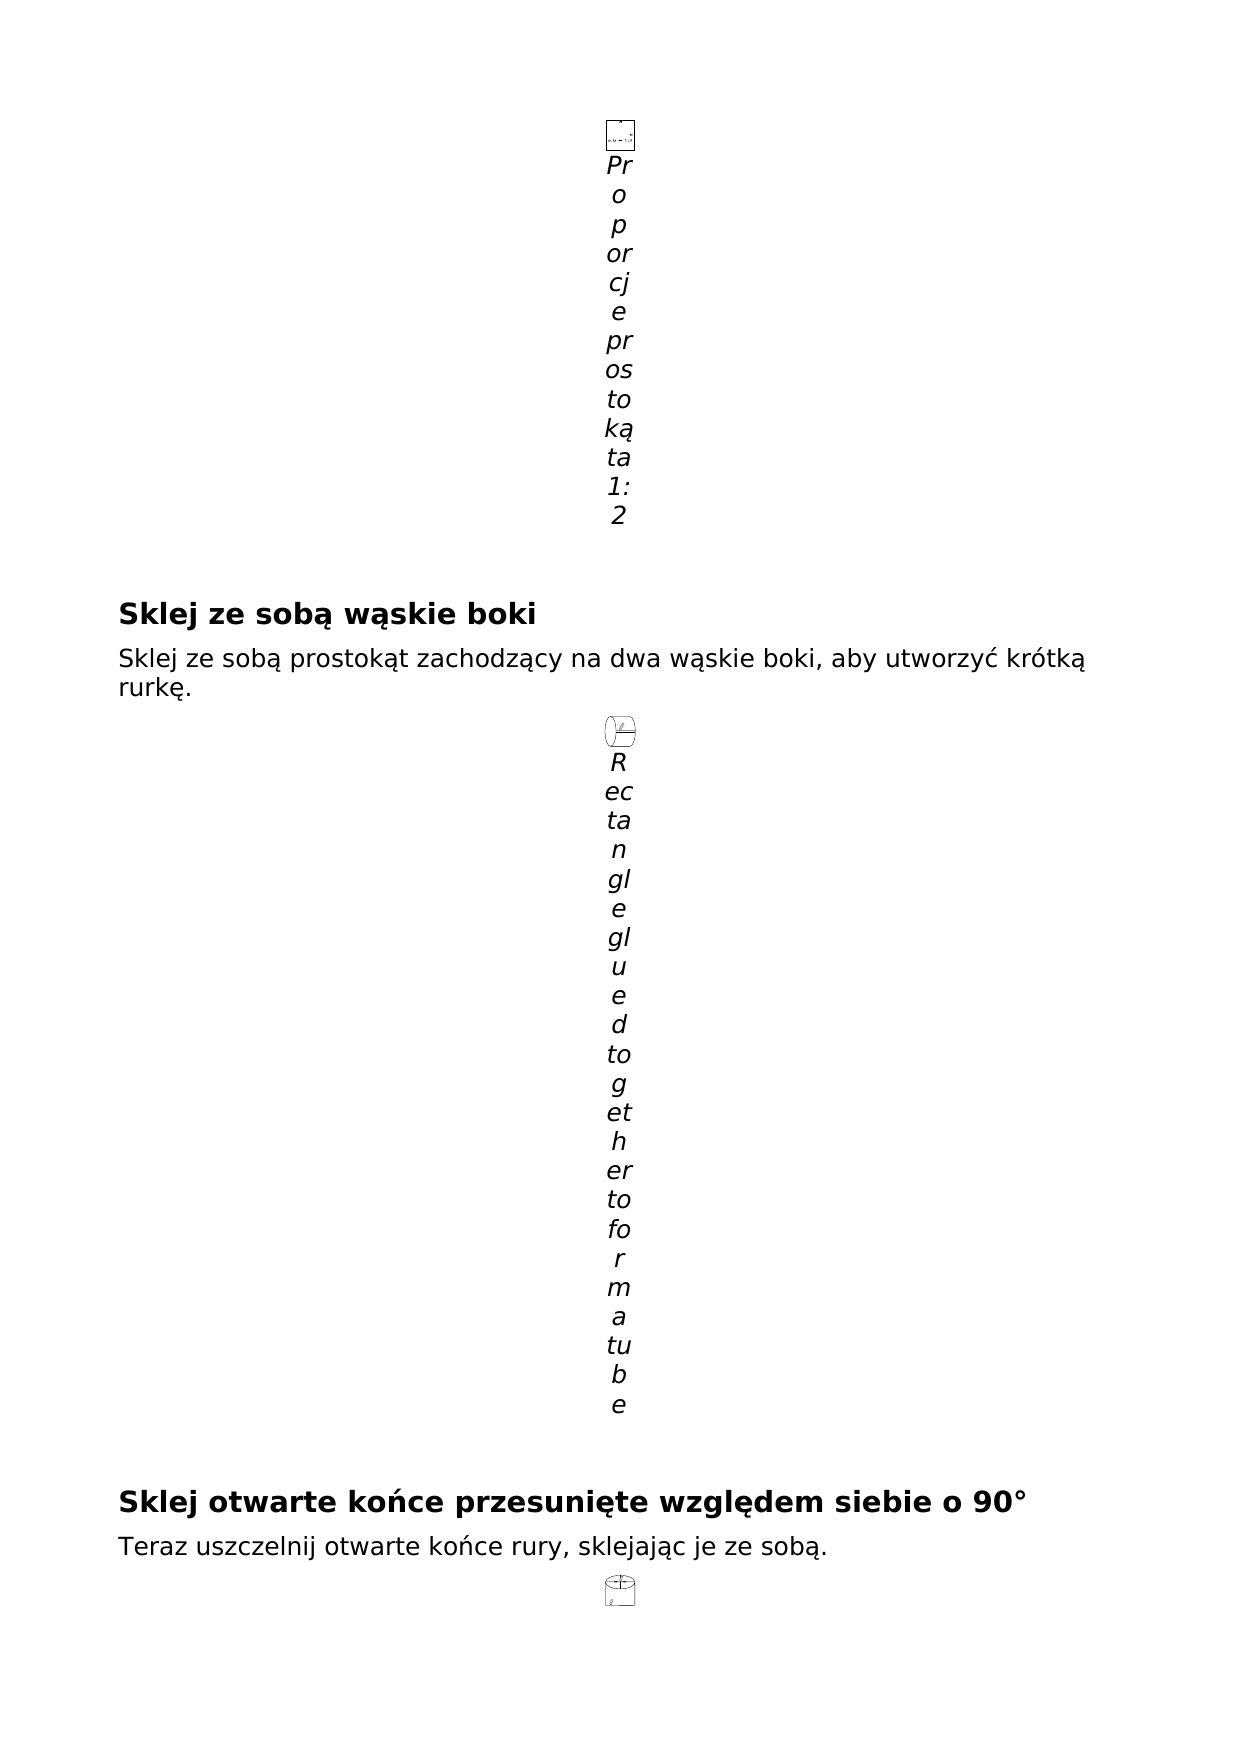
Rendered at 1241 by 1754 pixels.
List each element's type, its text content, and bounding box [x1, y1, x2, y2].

subtitle Sklej ze sobą wąskie boki [118, 597, 1122, 631]
text Proporcje prostokąta 1:2 [603, 131, 637, 531]
text Rectangle glued together to form a tube [603, 727, 637, 1419]
subtitle Sklej otwarte końce przesunięte względem siebie o 90° [118, 1486, 1122, 1519]
text Teraz uszczelnij otwarte końce rury, sklejając je ze sobą. [118, 1532, 1122, 1561]
text Sklej ze sobą prostokąt zachodzący na dwa wąskie boki, aby utworzyć krótką rurkę. [118, 644, 1122, 702]
